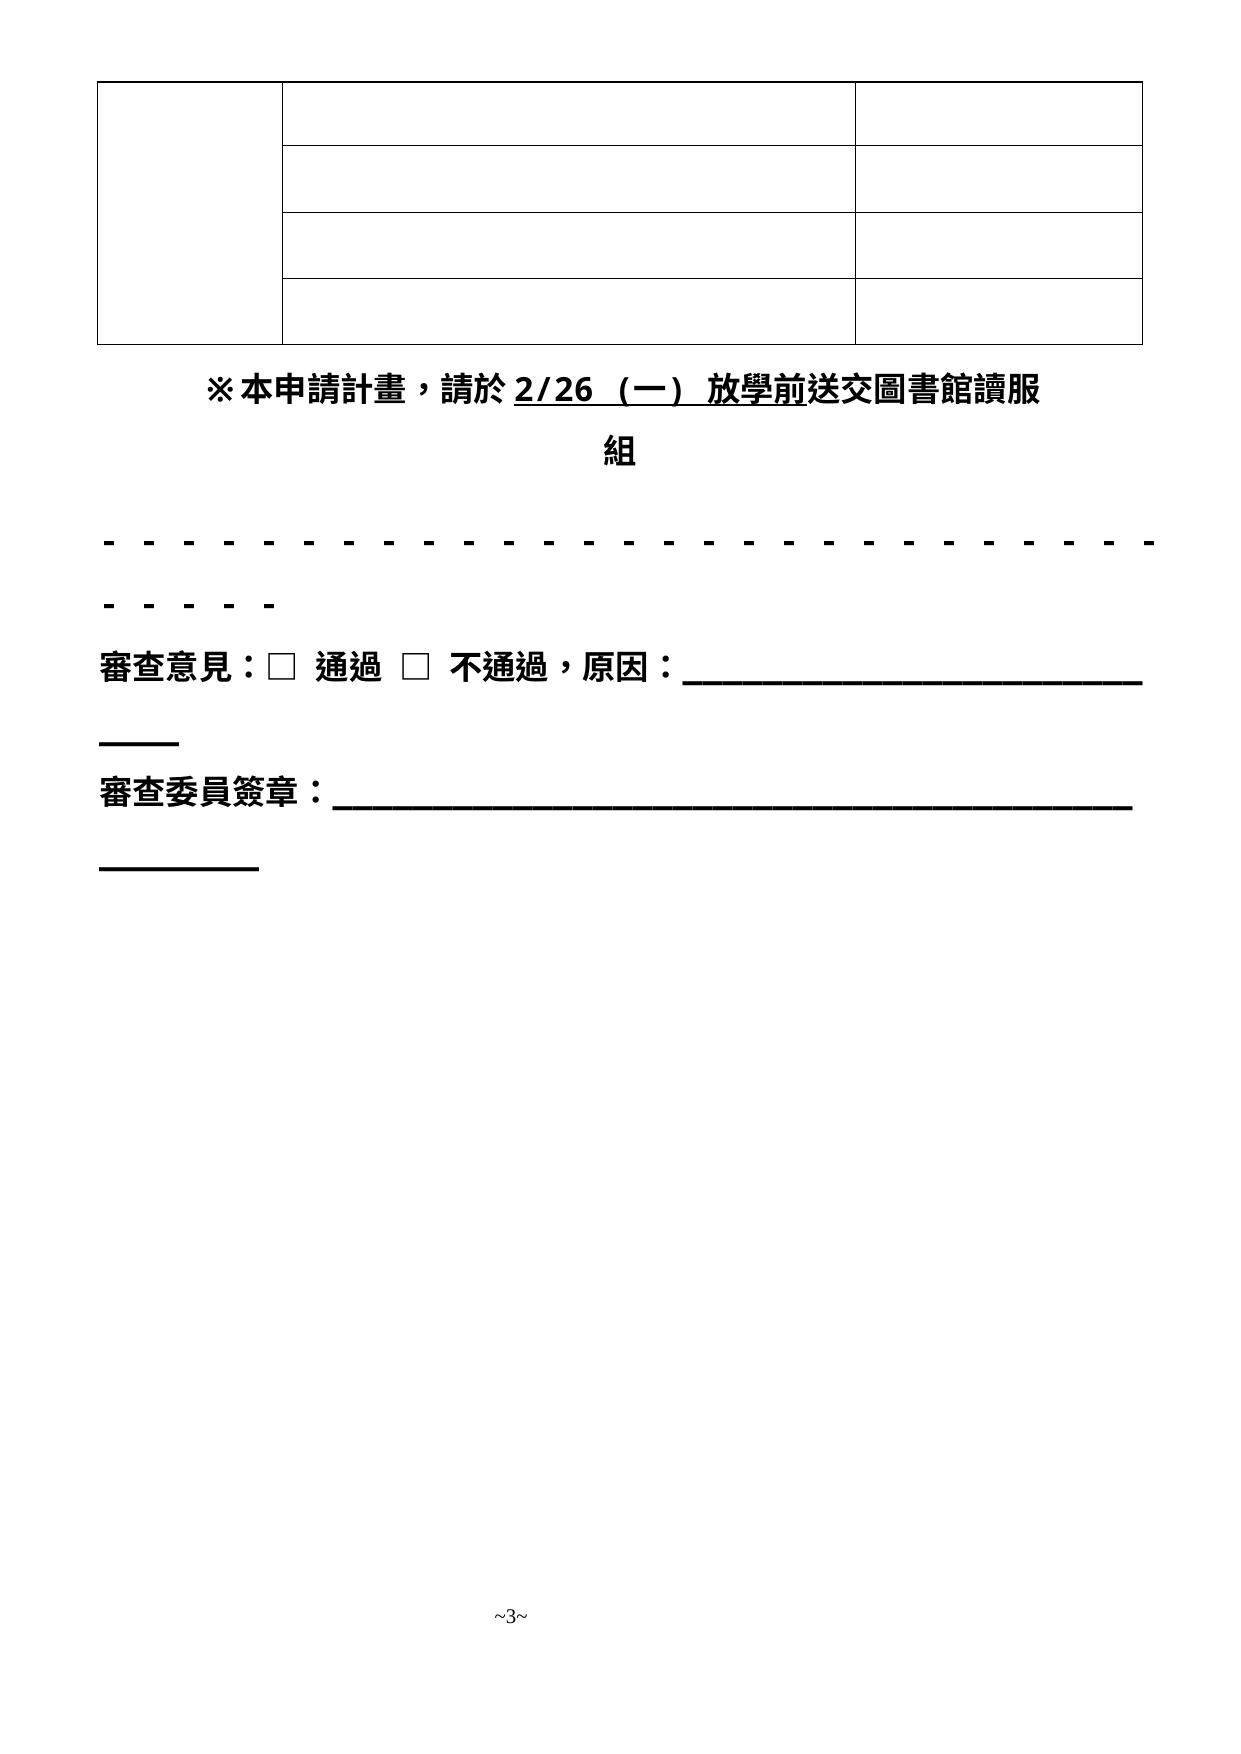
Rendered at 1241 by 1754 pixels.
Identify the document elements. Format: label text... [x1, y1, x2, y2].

text - - - - - - - - - - - - - - - - - - - - - - - - - - - - - - - - [99, 498, 1162, 623]
table_cell [856, 213, 1142, 278]
table_cell [283, 83, 855, 145]
table_cell [283, 279, 855, 344]
table_cell [856, 279, 1142, 344]
table_cell [856, 146, 1142, 212]
table_cell [283, 213, 855, 278]
table_cell [283, 146, 855, 212]
text 審查委員簽章：________________________________________________ [99, 748, 1147, 873]
table_cell [98, 83, 282, 344]
text ※本申請計畫，請於2/26 (一) 放學前送交圖書館讀服組 [187, 345, 1053, 470]
table_cell [856, 83, 1142, 145]
text 審查意見：□ 通過 □ 不通過，原因：___________________________ [99, 623, 1147, 748]
